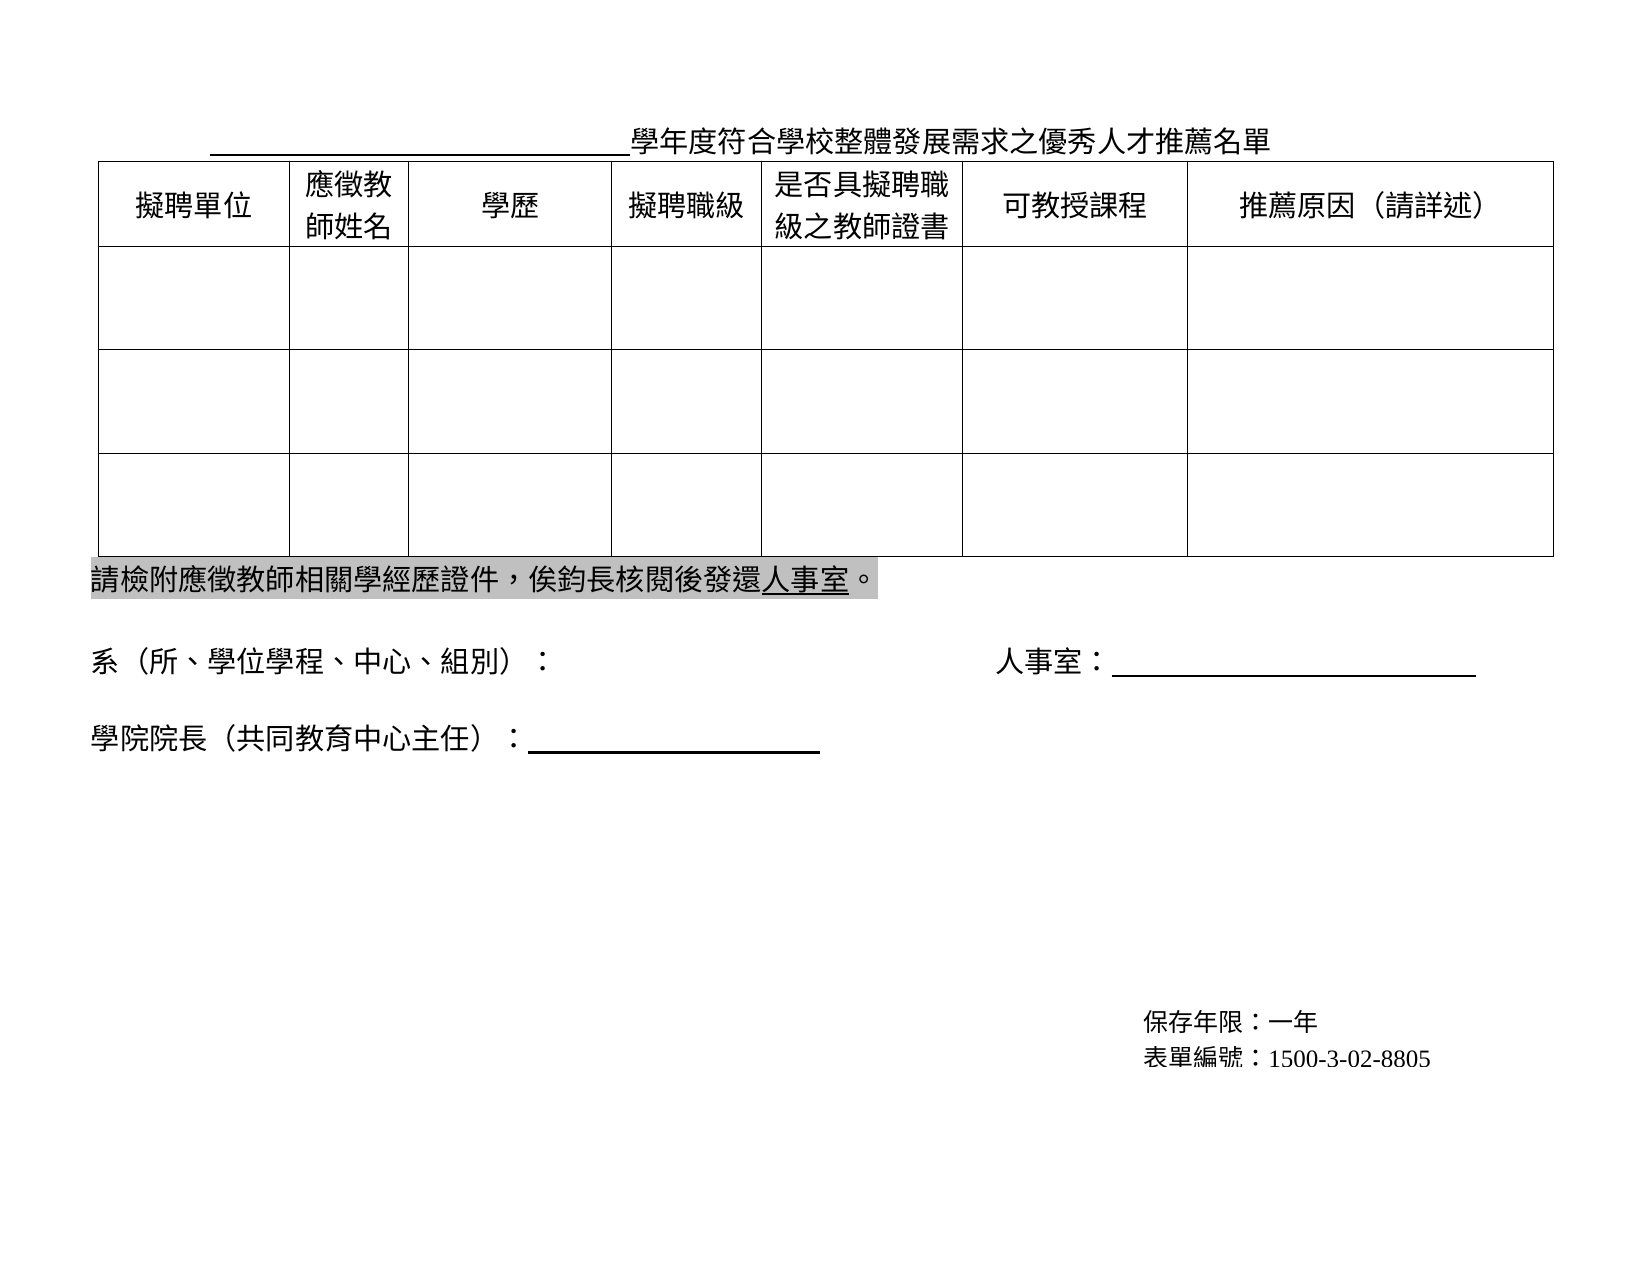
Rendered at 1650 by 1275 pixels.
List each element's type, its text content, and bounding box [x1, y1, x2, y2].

text 學院院長（共同教育中心主任）： [18, 715, 1638, 757]
table_cell [290, 350, 408, 453]
table_cell [290, 247, 408, 349]
table_header 可教授課程 [963, 162, 1187, 246]
text 保存年限：一年 [1143, 1002, 1501, 1038]
table_header 擬聘職級 [612, 162, 761, 246]
table_cell [963, 247, 1187, 349]
table_header 推薦原因（請詳述） [1188, 162, 1553, 246]
text 表單編號：1500-3-02-8805 [1143, 1038, 1501, 1067]
table_cell [963, 454, 1187, 556]
table_cell [409, 454, 611, 556]
table_cell [99, 247, 289, 349]
table_cell [762, 454, 962, 556]
text 請檢附應徵教師相關學經歷證件，俟鈞長核閱後發還人事室。 [18, 557, 1638, 599]
table_cell [612, 247, 761, 349]
text 系（所、學位學程、中心、組別）： 人事室： [18, 639, 1638, 681]
table_cell [409, 247, 611, 349]
table_header 應徵教師姓名 [290, 162, 408, 246]
text [1128, 995, 1516, 1074]
table_cell [612, 350, 761, 453]
table_header 是否具擬聘職級之教師證書 [762, 162, 962, 246]
table_header 擬聘單位 [99, 162, 289, 246]
table_cell [612, 454, 761, 556]
text 學年度符合學校整體發展需求之優秀人才推薦名單 [18, 118, 1638, 161]
table_cell [762, 247, 962, 349]
table_cell [99, 350, 289, 453]
table_cell [1188, 350, 1553, 453]
table_cell [99, 454, 289, 556]
table_cell [963, 350, 1187, 453]
table_cell [1188, 454, 1553, 556]
table_cell [409, 350, 611, 453]
table_header 學歷 [409, 162, 611, 246]
table_cell [1188, 247, 1553, 349]
table_cell [290, 454, 408, 556]
table_cell [762, 350, 962, 453]
